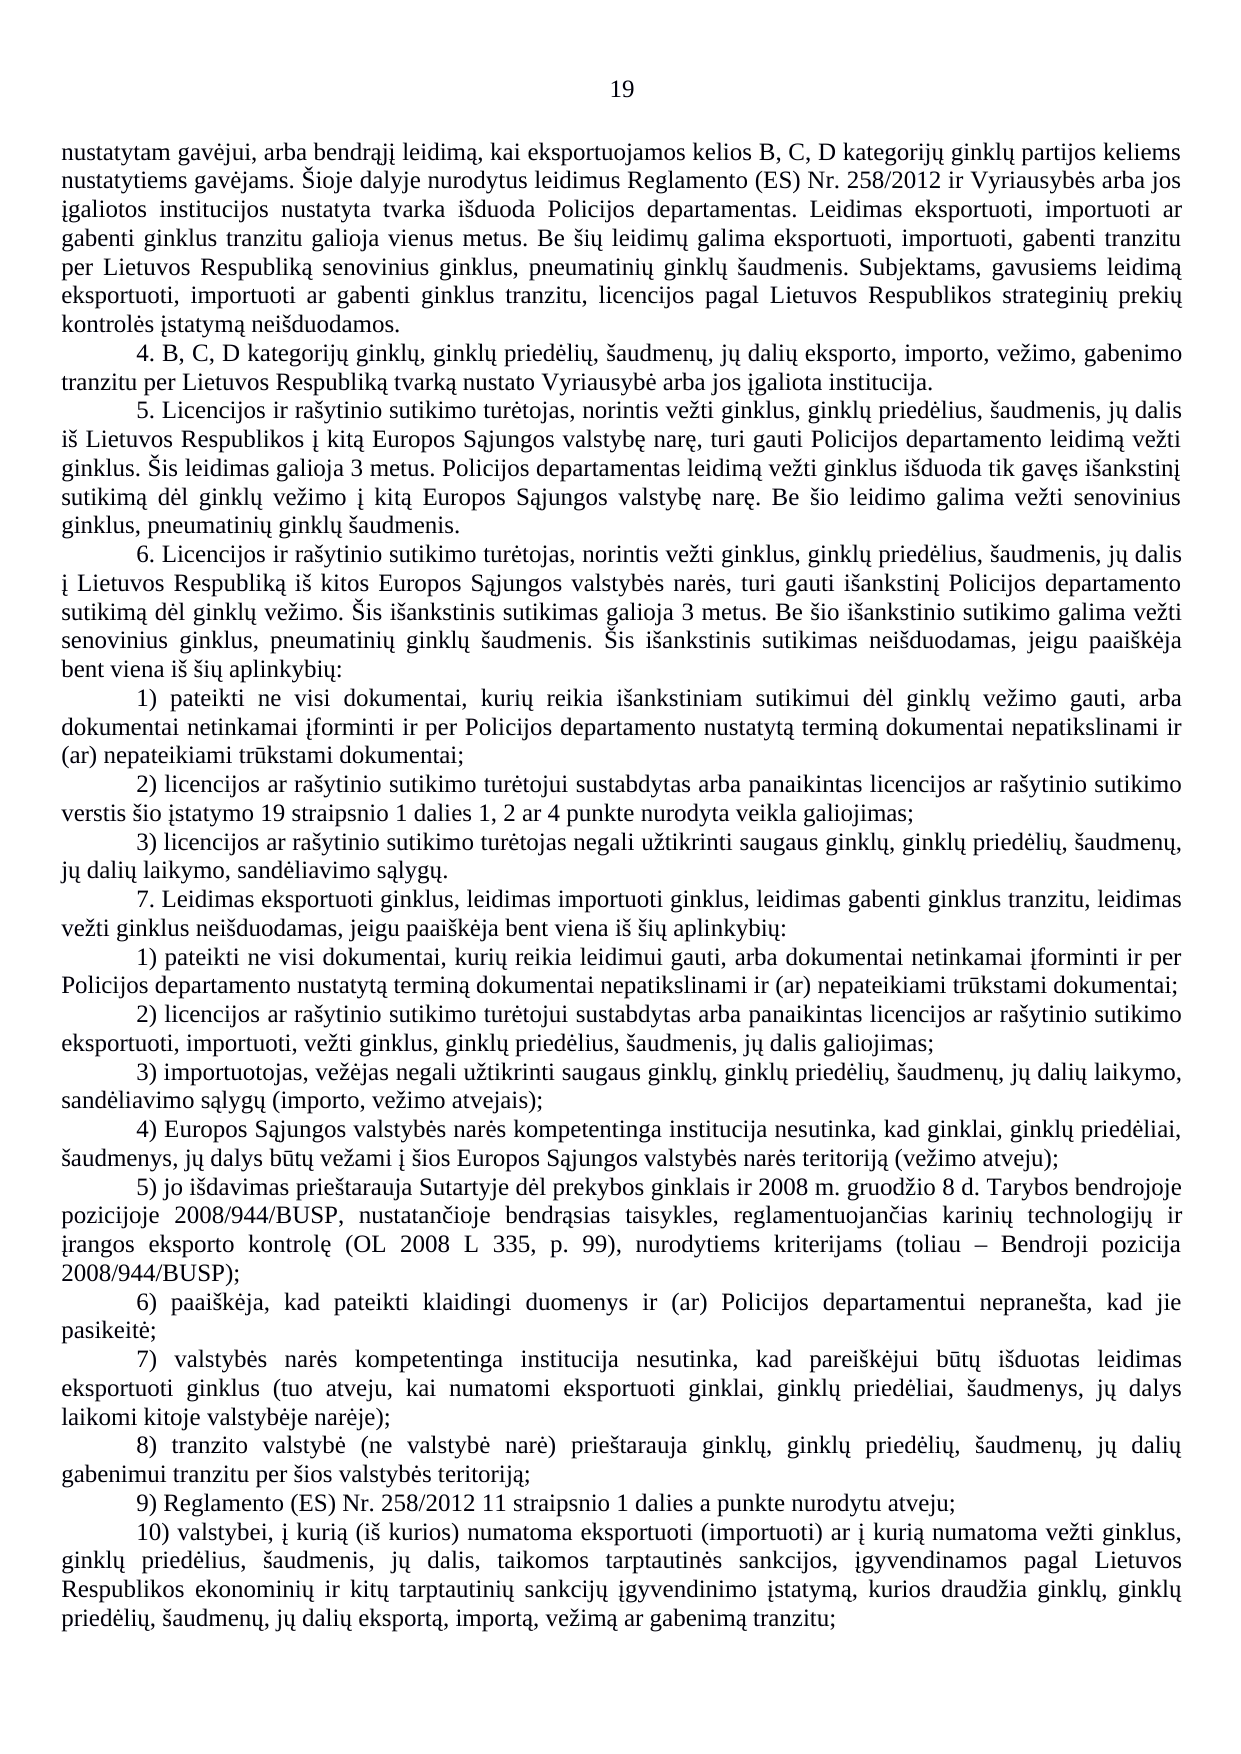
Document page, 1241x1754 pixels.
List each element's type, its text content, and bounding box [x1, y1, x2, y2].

text 3) licencijos ar rašytinio sutikimo turėtojas negali užtikrinti saugaus ginklų, ginklų priedėlių, šaudmenų, jų dalių laikymo, sandėliavimo sąlygų. [61, 827, 1183, 884]
text nustatytam gavėjui, arba bendrąjį leidimą, kai eksportuojamos kelios B, C, D kategorijų ginklų partijos keliems nustatytiems gavėjams. Šioje dalyje nurodytus leidimus Reglamento (ES) Nr. 258/2012 ir Vyriausybės arba jos įgaliotos institucijos nustatyta tvarka išduoda Policijos departamentas. Leidimas eksportuoti, importuoti ar gabenti ginklus tranzitu galioja vienus metus. Be šių leidimų galima eksportuoti, importuoti, gabenti tranzitu per Lietuvos Respubliką senovinius ginklus, pneumatinių ginklų šaudmenis. Subjektams, gavusiems leidimą eksportuoti, importuoti ar gabenti ginklus tranzitu, licencijos pagal Lietuvos Respublikos strateginių prekių kontrolės įstatymą neišduodamos. [61, 137, 1183, 338]
text 5) jo išdavimas prieštarauja Sutartyje dėl prekybos ginklais ir 2008 m. gruodžio 8 d. Tarybos bendrojoje pozicijoje 2008/944/BUSP, nustatančioje bendrąsias taisykles, reglamentuojančias karinių technologijų ir įrangos eksporto kontrolę (OL 2008 L 335, p. 99), nurodytiems kriterijams (toliau – Bendroji pozicija 2008/944/BUSP); [61, 1172, 1183, 1287]
text 8) tranzito valstybė (ne valstybė narė) prieštarauja ginklų, ginklų priedėlių, šaudmenų, jų dalių gabenimui tranzitu per šios valstybės teritoriją; [61, 1430, 1183, 1488]
text 10) valstybei, į kurią (iš kurios) numatoma eksportuoti (importuoti) ar į kurią numatoma vežti ginklus, ginklų priedėlius, šaudmenis, jų dalis, taikomos tarptautinės sankcijos, įgyvendinamos pagal Lietuvos Respublikos ekonominių ir kitų tarptautinių sankcijų įgyvendinimo įstatymą, kurios draudžia ginklų, ginklų priedėlių, šaudmenų, jų dalių eksportą, importą, vežimą ar gabenimą tranzitu; [61, 1517, 1183, 1632]
text 5. Licencijos ir rašytinio sutikimo turėtojas, norintis vežti ginklus, ginklų priedėlius, šaudmenis, jų dalis iš Lietuvos Respublikos į kitą Europos Sąjungos valstybę narę, turi gauti Policijos departamento leidimą vežti ginklus. Šis leidimas galioja 3 metus. Policijos departamentas leidimą vežti ginklus išduoda tik gavęs išankstinį sutikimą dėl ginklų vežimo į kitą Europos Sąjungos valstybę narę. Be šio leidimo galima vežti senovinius ginklus, pneumatinių ginklų šaudmenis. [61, 395, 1183, 539]
text 2) licencijos ar rašytinio sutikimo turėtojui sustabdytas arba panaikintas licencijos ar rašytinio sutikimo eksportuoti, importuoti, vežti ginklus, ginklų priedėlius, šaudmenis, jų dalis galiojimas; [61, 999, 1183, 1057]
text 4. B, C, D kategorijų ginklų, ginklų priedėlių, šaudmenų, jų dalių eksporto, importo, vežimo, gabenimo tranzitu per Lietuvos Respubliką tvarką nustato Vyriausybė arba jos įgaliota institucija. [61, 338, 1183, 395]
text 1) pateikti ne visi dokumentai, kurių reikia išankstiniam sutikimui dėl ginklų vežimo gauti, arba dokumentai netinkamai įforminti ir per Policijos departamento nustatytą terminą dokumentai nepatikslinami ir (ar) nepateikiami trūkstami dokumentai; [61, 683, 1183, 769]
text 1) pateikti ne visi dokumentai, kurių reikia leidimui gauti, arba dokumentai netinkamai įforminti ir per Policijos departamento nustatytą terminą dokumentai nepatikslinami ir (ar) nepateikiami trūkstami dokumentai; [61, 942, 1183, 999]
text 9) Reglamento (ES) Nr. 258/2012 11 straipsnio 1 dalies a punkte nurodytu atveju; [61, 1488, 1183, 1517]
text 3) importuotojas, vežėjas negali užtikrinti saugaus ginklų, ginklų priedėlių, šaudmenų, jų dalių laikymo, sandėliavimo sąlygų (importo, vežimo atvejais); [61, 1057, 1183, 1114]
text 4) Europos Sąjungos valstybės narės kompetentinga institucija nesutinka, kad ginklai, ginklų priedėliai, šaudmenys, jų dalys būtų vežami į šios Europos Sąjungos valstybės narės teritoriją (vežimo atveju); [61, 1114, 1183, 1172]
text 7. Leidimas eksportuoti ginklus, leidimas importuoti ginklus, leidimas gabenti ginklus tranzitu, leidimas vežti ginklus neišduodamas, jeigu paaiškėja bent viena iš šių aplinkybių: [61, 884, 1183, 942]
text 6) paaiškėja, kad pateikti klaidingi duomenys ir (ar) Policijos departamentui nepranešta, kad jie pasikeitė; [61, 1287, 1183, 1344]
text 7) valstybės narės kompetentinga institucija nesutinka, kad pareiškėjui būtų išduotas leidimas eksportuoti ginklus (tuo atveju, kai numatomi eksportuoti ginklai, ginklų priedėliai, šaudmenys, jų dalys laikomi kitoje valstybėje narėje); [61, 1344, 1183, 1430]
text 6. Licencijos ir rašytinio sutikimo turėtojas, norintis vežti ginklus, ginklų priedėlius, šaudmenis, jų dalis į Lietuvos Respubliką iš kitos Europos Sąjungos valstybės narės, turi gauti išankstinį Policijos departamento sutikimą dėl ginklų vežimo. Šis išankstinis sutikimas galioja 3 metus. Be šio išankstinio sutikimo galima vežti senovinius ginklus, pneumatinių ginklų šaudmenis. Šis išankstinis sutikimas neišduodamas, jeigu paaiškėja bent viena iš šių aplinkybių: [61, 539, 1183, 683]
text 2) licencijos ar rašytinio sutikimo turėtojui sustabdytas arba panaikintas licencijos ar rašytinio sutikimo verstis šio įstatymo 19 straipsnio 1 dalies 1, 2 ar 4 punkte nurodyta veikla galiojimas; [61, 769, 1183, 827]
